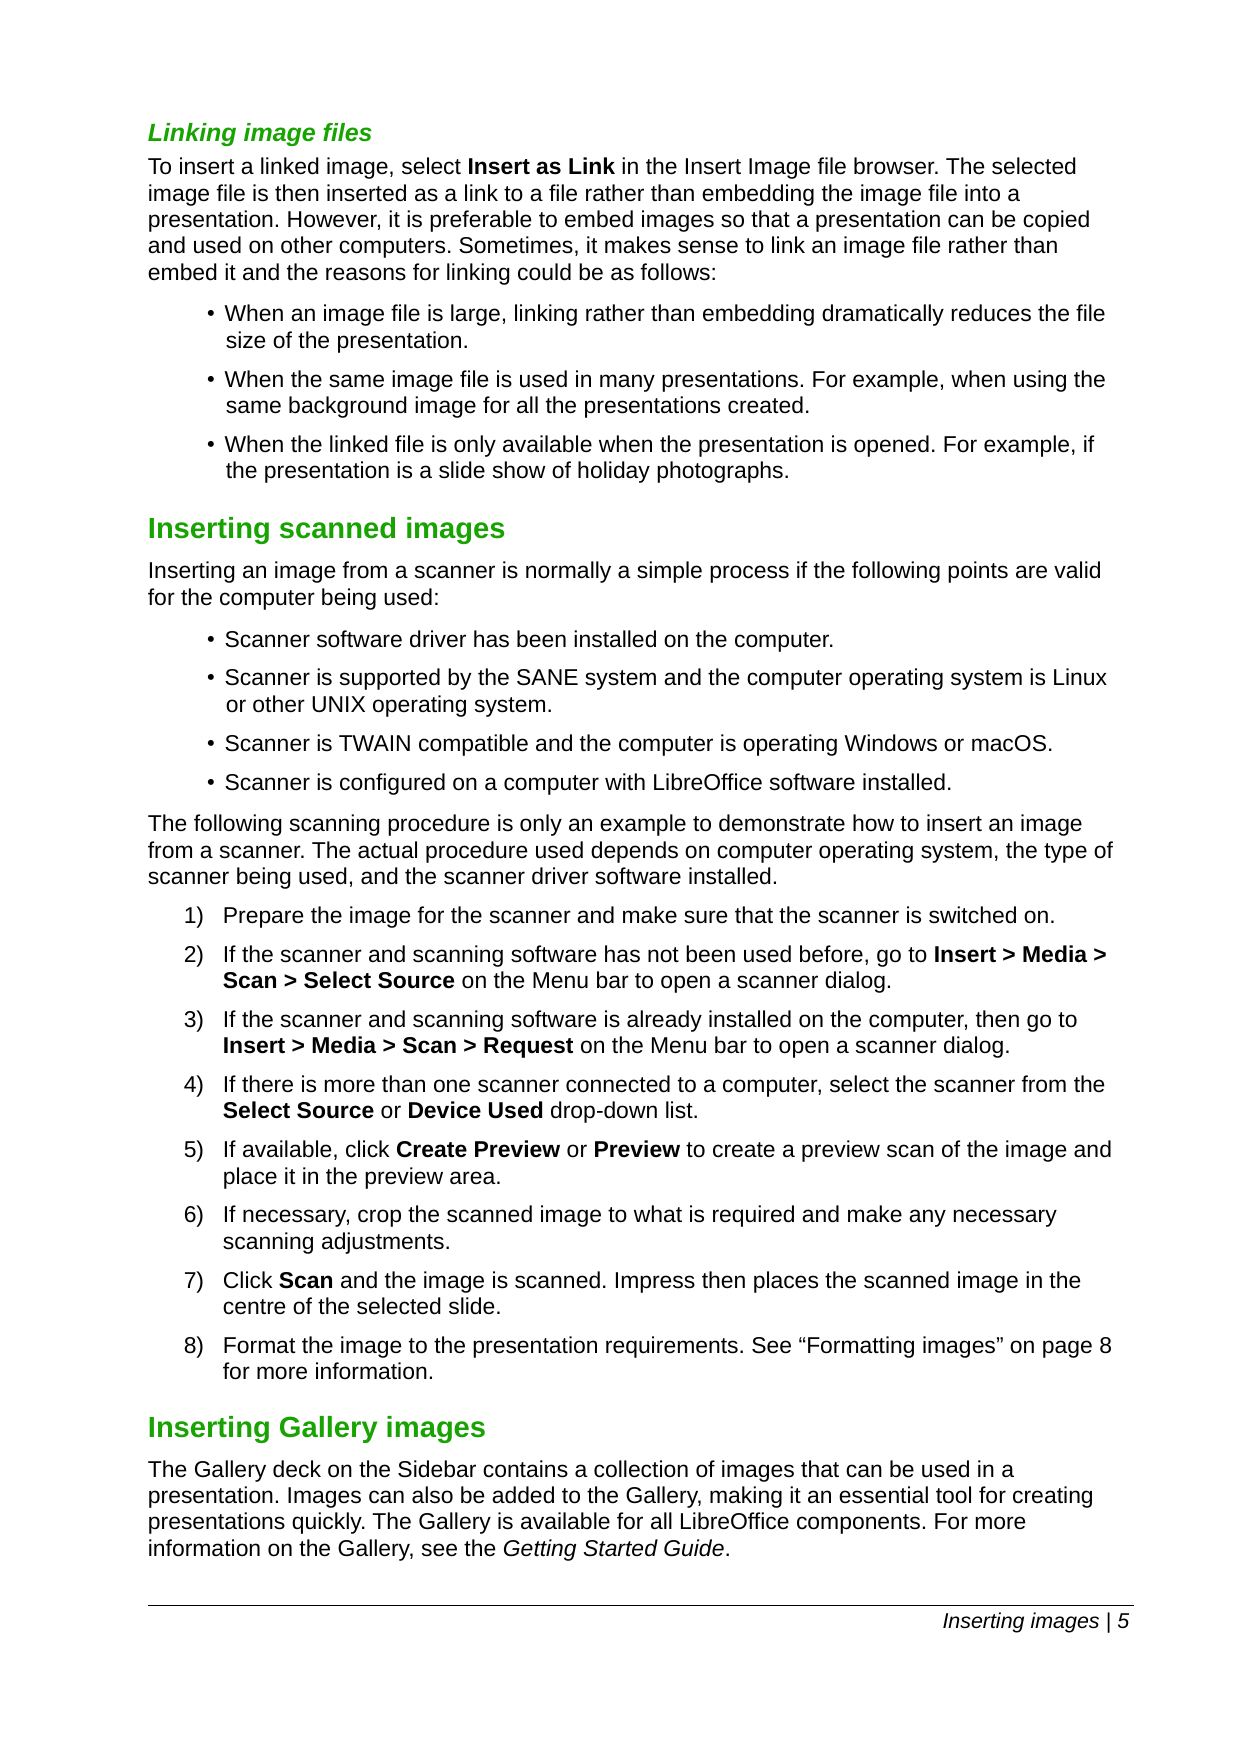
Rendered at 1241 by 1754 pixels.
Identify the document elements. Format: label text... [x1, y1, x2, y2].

list Click Scan and the image is scanned. Impress then places the scanned image in the centre of the selected slide. [204, 1267, 1134, 1319]
text The Gallery deck on the Sidebar contains a collection of images that can be used in a presentation. Images can also be added to the Gallery, making it an essential tool for creating presentations quickly. The Gallery is available for all LibreOffice components. For more information on the Gallery, see the Getting Started Guide. [148, 1456, 1134, 1561]
list If available, click Create Preview or Preview to create a preview scan of the image and place it in the preview area. [204, 1136, 1134, 1189]
list If necessary, crop the scanned image to what is required and make any necessary scanning adjustments. [204, 1201, 1134, 1254]
list Scanner is configured on a computer with LibreOffice software installed. [204, 766, 1134, 798]
subtitle Linking image files [148, 118, 1134, 147]
list Scanner is TWAIN compatible and the computer is operating Windows or macOS. [204, 727, 1134, 756]
list When an image file is large, linking rather than embedding dramatically reduces the file size of the presentation. [204, 297, 1134, 353]
list Scanner is supported by the SANE system and the computer operating system is Linux or other UNIX operating system. [204, 661, 1134, 717]
text Inserting an image from a scanner is normally a simple process if the following points are valid for the computer being used: [148, 557, 1134, 610]
list If the scanner and scanning software has not been used before, go to Insert > Media > Scan > Select Source on the Menu bar to open a scanner dialog. [204, 941, 1134, 993]
subtitle Inserting scanned images [148, 511, 1134, 545]
list Scanner software driver has been installed on the computer. [204, 623, 1134, 652]
text To insert a linked image, select Insert as Link in the Insert Image file browser. The selected image file is then inserted as a link to a file rather than embedding the image file into a presentation. However, it is preferable to embed images so that a presentation can be copied and used on other computers. Sometimes, it makes sense to link an image file rather than embed it and the reasons for linking could be as follows: [148, 153, 1134, 285]
list If there is more than one scanner connected to a computer, select the scanner from the Select Source or Device Used drop-down list. [204, 1071, 1134, 1124]
subtitle Inserting Gallery images [148, 1409, 1134, 1443]
list Format the image to the presentation requirements. See “Formatting images” on page 8 for more information. [204, 1332, 1134, 1384]
list When the same image file is used in many presentations. For example, when using the same background image for all the presentations created. [204, 363, 1134, 418]
text The following scanning procedure is only an example to demonstrate how to insert an image from a scanner. The actual procedure used depends on computer operating system, the type of scanner being used, and the scanner driver software installed. [148, 810, 1134, 889]
list If the scanner and scanning software is already installed on the computer, then go to Insert > Media > Scan > Request on the Menu bar to open a scanner dialog. [204, 1006, 1134, 1058]
list When the linked file is only available when the presentation is opened. For example, if the presentation is a slide show of holiday photographs. [204, 428, 1134, 486]
list Prepare the image for the scanner and make sure that the scanner is switched on. [204, 902, 1134, 928]
